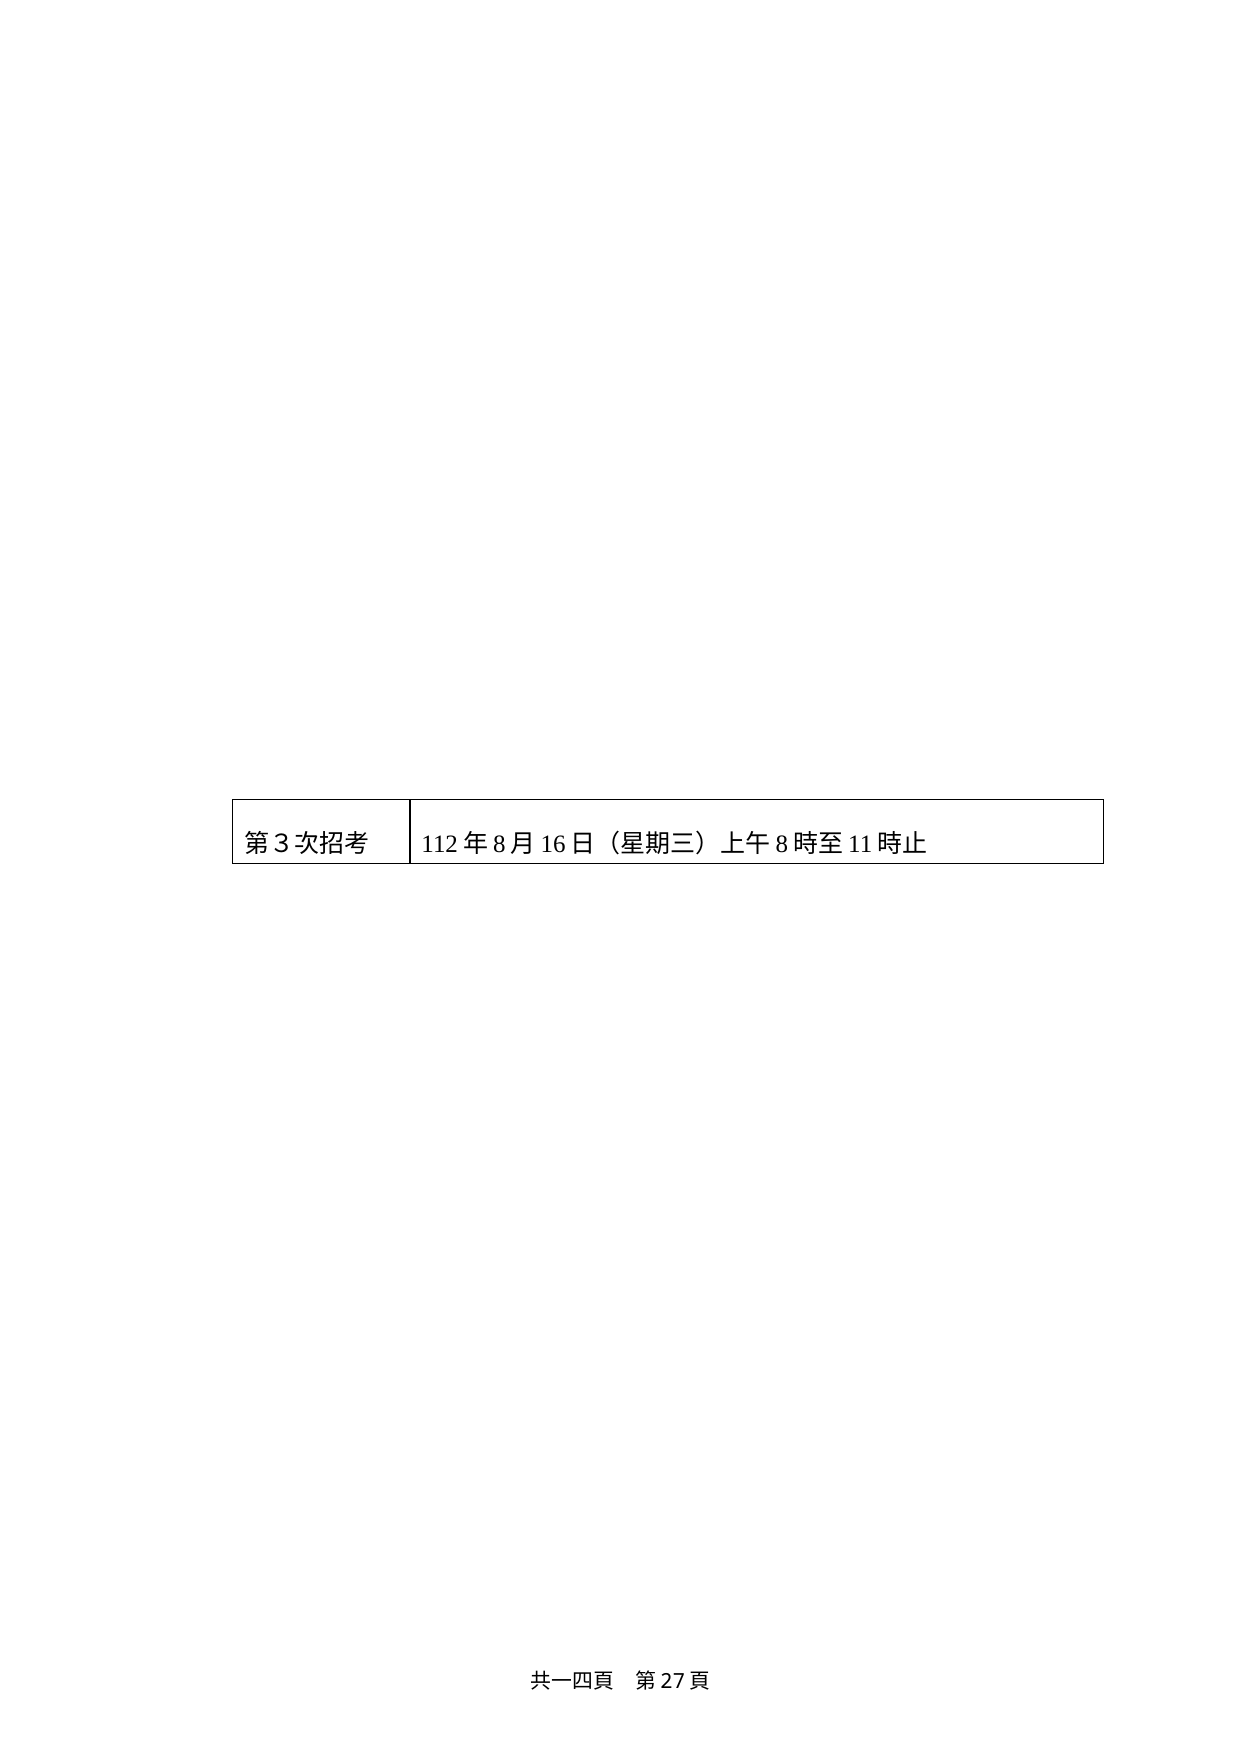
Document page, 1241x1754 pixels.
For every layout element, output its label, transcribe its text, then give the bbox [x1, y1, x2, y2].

table_cell 112年8月16日（星期三）上午8時至11時止 [411, 800, 1103, 863]
table_cell 第３次招考 [233, 800, 409, 863]
